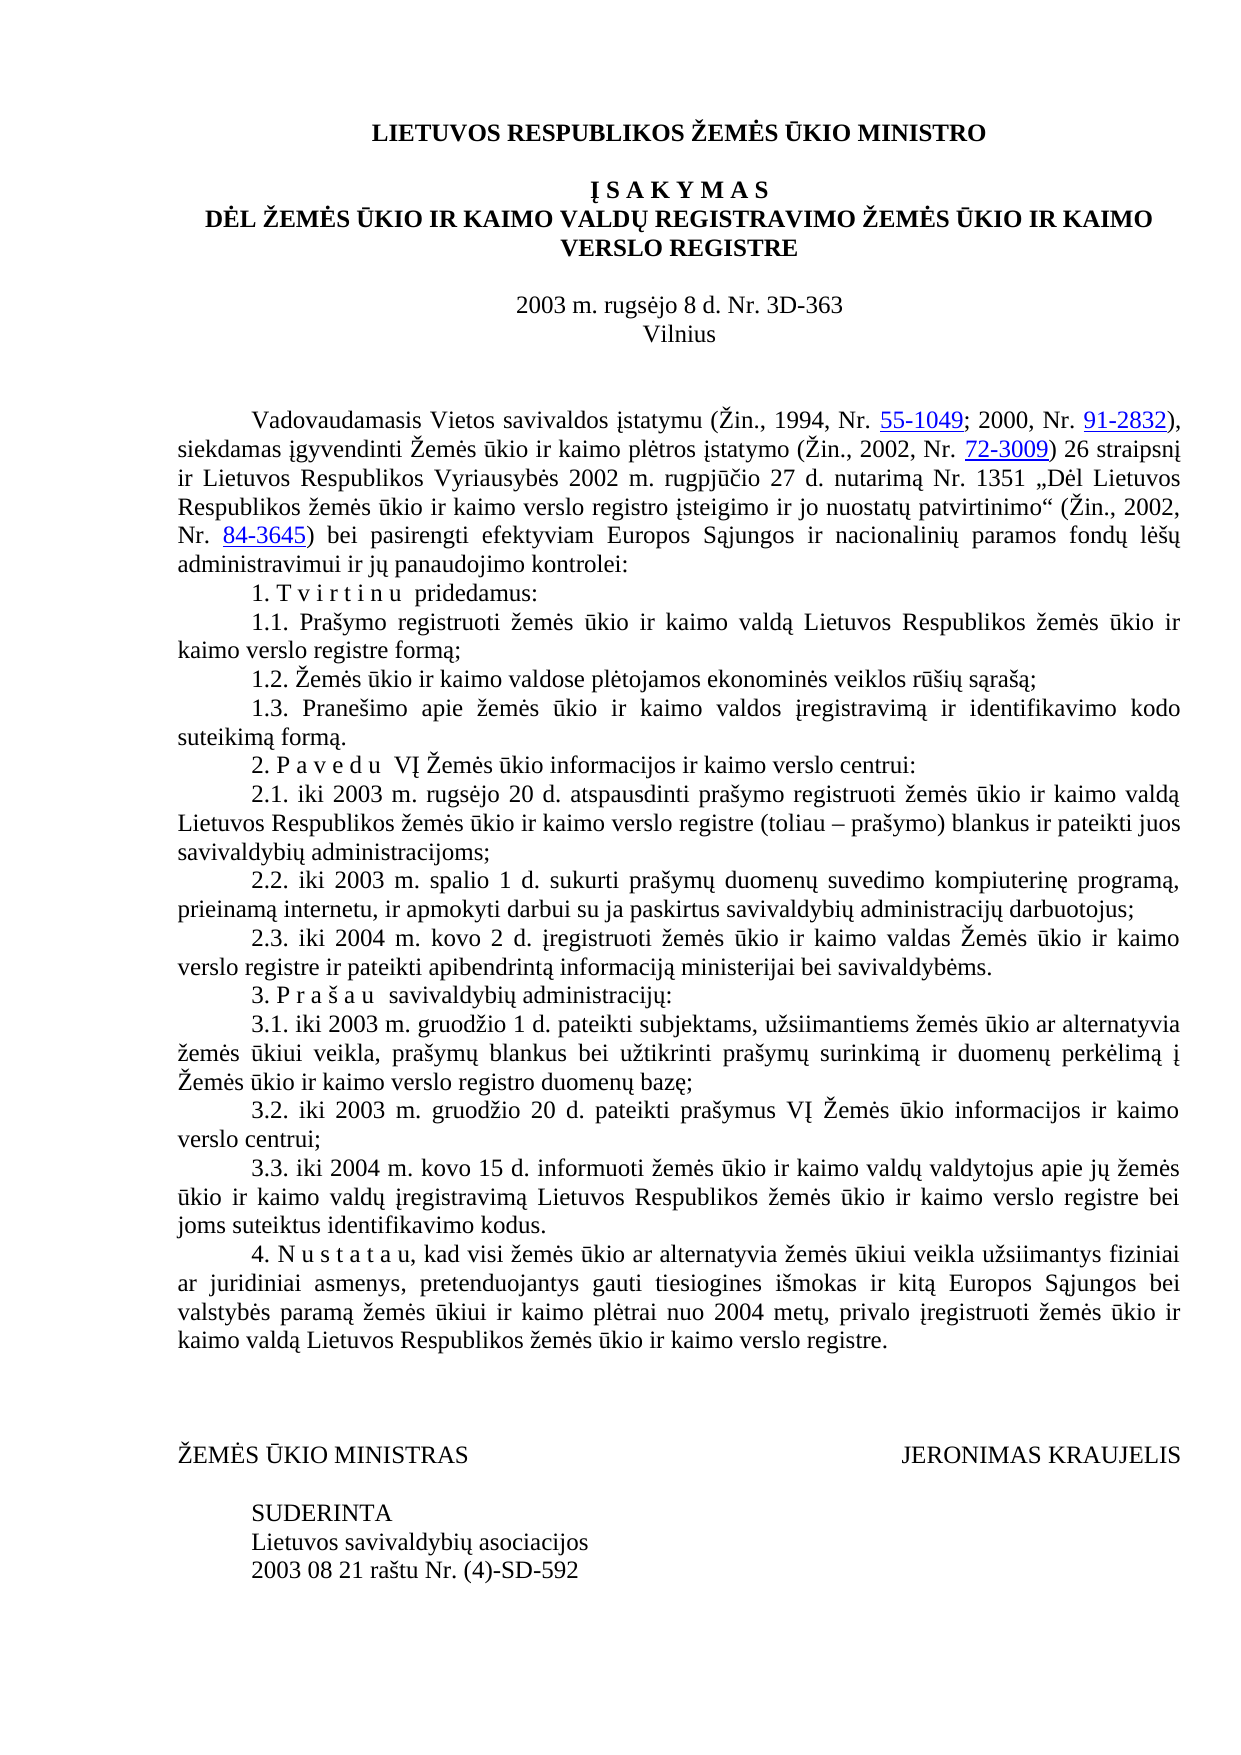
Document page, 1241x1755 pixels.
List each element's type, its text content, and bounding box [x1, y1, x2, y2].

text 3.2. iki 2003 m. gruodžio 20 d. pateikti prašymus VĮ Žemės ūkio informacijos ir kaimo verslo centrui; [177, 1096, 1181, 1153]
text LIETUVOS RESPUBLIKOS ŽEMĖS ŪKIO MINISTRO [177, 118, 1181, 147]
text 2.3. iki 2004 m. kovo 2 d. įregistruoti žemės ūkio ir kaimo valdas Žemės ūkio ir kaimo verslo registre ir pateikti apibendrintą informaciją ministerijai bei savivaldybėms. [177, 923, 1181, 981]
text DĖL ŽEMĖS ŪKIO IR KAIMO VALDŲ REGISTRAVIMO ŽEMĖS ŪKIO IR KAIMO VERSLO REGISTRE [177, 204, 1181, 262]
text 2003 08 21 raštu Nr. (4)-SD-592 [177, 1556, 1181, 1584]
text 3.1. iki 2003 m. gruodžio 1 d. pateikti subjektams, užsiimantiems žemės ūkio ar alternatyvia žemės ūkiui veikla, prašymų blankus bei užtikrinti prašymų surinkimą ir duomenų perkėlimą į Žemės ūkio ir kaimo verslo registro duomenų bazę; [177, 1009, 1181, 1096]
text 3.3. iki 2004 m. kovo 15 d. informuoti žemės ūkio ir kaimo valdų valdytojus apie jų žemės ūkio ir kaimo valdų įregistravimą Lietuvos Respublikos žemės ūkio ir kaimo verslo registre bei joms suteiktus identifikavimo kodus. [177, 1153, 1181, 1239]
text 1.1. Prašymo registruoti žemės ūkio ir kaimo valdą Lietuvos Respublikos žemės ūkio ir kaimo verslo registre formą; [177, 607, 1181, 664]
text ŽEMĖS ŪKIO MINISTRAS JERONIMAS KRAUJELIS [177, 1441, 1181, 1469]
text 2003 m. rugsėjo 8 d. Nr. 3D-363 [177, 291, 1181, 319]
text 4. Nustatau, kad visi žemės ūkio ar alternatyvia žemės ūkiui veikla užsiimantys fiziniai ar juridiniai asmenys, pretenduojantys gauti tiesiogines išmokas ir kitą Europos Sąjungos bei valstybės paramą žemės ūkiui ir kaimo plėtrai nuo 2004 metų, privalo įregistruoti žemės ūkio ir kaimo valdą Lietuvos Respublikos žemės ūkio ir kaimo verslo registre. [177, 1239, 1181, 1354]
text Į S A K Y M A S [177, 176, 1181, 204]
text Lietuvos savivaldybių asociacijos [177, 1527, 1181, 1556]
text 2. Pavedu VĮ Žemės ūkio informacijos ir kaimo verslo centrui: [177, 751, 1181, 779]
text Vadovaudamasis Vietos savivaldos įstatymu (Žin., 1994, Nr. 55-1049; 2000, Nr. 91-2832), siekdamas įgyvendinti Žemės ūkio ir kaimo plėtros įstatymo (Žin., 2002, Nr. 72-3009) 26 straipsnį ir Lietuvos Respublikos Vyriausybės 2002 m. rugpjūčio 27 d. nutarimą Nr. 1351 „Dėl Lietuvos Respublikos žemės ūkio ir kaimo verslo registro įsteigimo ir jo nuostatų patvirtinimo“ (Žin., 2002, Nr. 84-3645) bei pasirengti efektyviam Europos Sąjungos ir nacionalinių paramos fondų lėšų administravimui ir jų panaudojimo kontrolei: [177, 406, 1181, 578]
text 2.2. iki 2003 m. spalio 1 d. sukurti prašymų duomenų suvedimo kompiuterinę programą, prieinamą internetu, ir apmokyti darbui su ja paskirtus savivaldybių administracijų darbuotojus; [177, 866, 1181, 923]
text 3. Prašau savivaldybių administracijų: [177, 981, 1181, 1009]
text SUDERINTA [177, 1498, 1181, 1527]
text 1.2. Žemės ūkio ir kaimo valdose plėtojamos ekonominės veiklos rūšių sąrašą; [177, 664, 1181, 693]
text 2.1. iki 2003 m. rugsėjo 20 d. atspausdinti prašymo registruoti žemės ūkio ir kaimo valdą Lietuvos Respublikos žemės ūkio ir kaimo verslo registre (toliau – prašymo) blankus ir pateikti juos savivaldybių administracijoms; [177, 779, 1181, 866]
text Vilnius [177, 319, 1181, 348]
text 1.3. Pranešimo apie žemės ūkio ir kaimo valdos įregistravimą ir identifikavimo kodo suteikimą formą. [177, 693, 1181, 751]
text 1. Tvirtinu pridedamus: [177, 578, 1181, 607]
